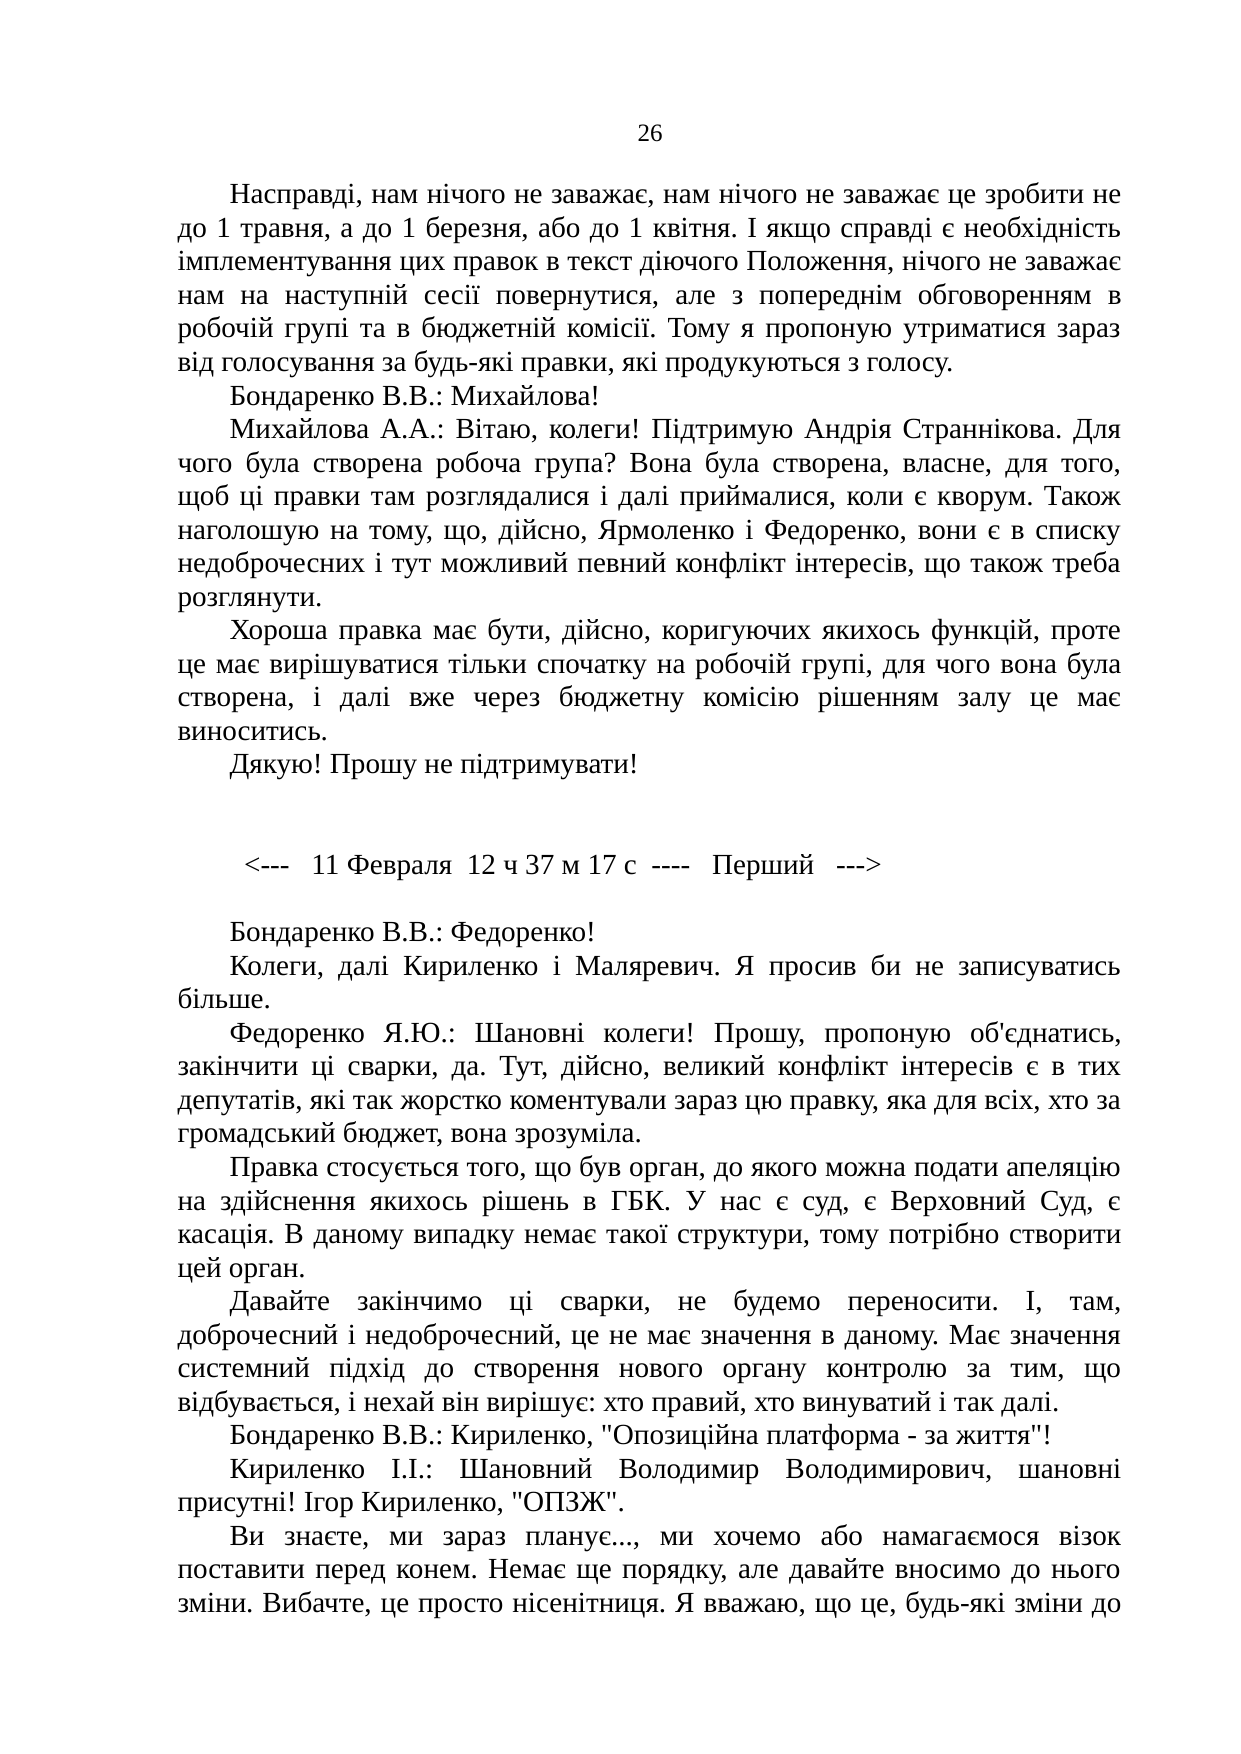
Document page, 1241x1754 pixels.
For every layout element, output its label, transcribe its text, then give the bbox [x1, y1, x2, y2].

text Федоренко Я.Ю.: Шановні колеги! Прошу, пропоную об'єднатись, закінчити ці сварки, да. Тут, дійсно, великий конфлікт інтересів є в тих депутатів, які так жорстко коментували зараз цю правку, яка для всіх, хто за громадський бюджет, вона зрозуміла. [177, 1015, 1122, 1149]
text Бондаренко В.В.: Федоренко! [177, 914, 1122, 948]
text Бондаренко В.В.: Кириленко, "Опозиційна платформа - за життя"! [177, 1417, 1122, 1451]
text Насправді, нам нічого не заважає, нам нічого не заважає це зробити не до 1 травня, а до 1 березня, або до 1 квітня. І якщо справді є необхідність імплементування цих правок в текст діючого Положення, нічого не заважає нам на наступній сесії повернутися, але з попереднім обговоренням в робочій групі та в бюджетній комісії. Тому я пропоную утриматися зараз від голосування за будь-які правки, які продукуються з голосу. [177, 176, 1122, 378]
text Кириленко І.І.: Шановний Володимир Володимирович, шановні присутні! Ігор Кириленко, "ОПЗЖ". [177, 1451, 1122, 1518]
text Колеги, далі Кириленко і Маляревич. Я просив би не записуватись більше. [177, 948, 1122, 1015]
text Бондаренко В.В.: Михайлова! [177, 378, 1122, 411]
text Давайте закінчимо ці сварки, не будемо переносити. І, там, доброчесний і недоброчесний, це не має значення в даному. Має значення системний підхід до створення нового органу контролю за тим, що відбувається, і нехай він вирішує: хто правий, хто винуватий і так далі. [177, 1283, 1122, 1417]
text Михайлова А.А.: Вітаю, колеги! Підтримую Андрія Страннікова. Для чого була створена робоча група? Вона була створена, власне, для того, щоб ці правки там розглядалися і далі приймалися, коли є кворум. Також наголошую на тому, що, дійсно, Ярмоленко і Федоренко, вони є в списку недоброчесних і тут можливий певний конфлікт інтересів, що також треба розглянути. [177, 411, 1122, 612]
text Ви знаєте, ми зараз планує..., ми хочемо або намагаємося візок поставити перед конем. Немає ще порядку, але давайте вносимо до нього зміни. Вибачте, це просто нісенітниця. Я вважаю, що це, будь-які зміни до [177, 1518, 1122, 1619]
text <--- 11 Февраля 12 ч 37 м 17 с ---- Перший ---> [177, 847, 1122, 881]
text Хороша правка має бути, дійсно, коригуючих якихось функцій, проте це має вирішуватися тільки спочатку на робочій групі, для чого вона була створена, і далі вже через бюджетну комісію рішенням залу це має виноситись. [177, 612, 1122, 747]
text Правка стосується того, що був орган, до якого можна подати апеляцію на здійснення якихось рішень в ГБК. У нас є суд, є Верховний Суд, є касація. В даному випадку немає такої структури, тому потрібно створити цей орган. [177, 1149, 1122, 1283]
text Дякую! Прошу не підтримувати! [177, 747, 1122, 780]
